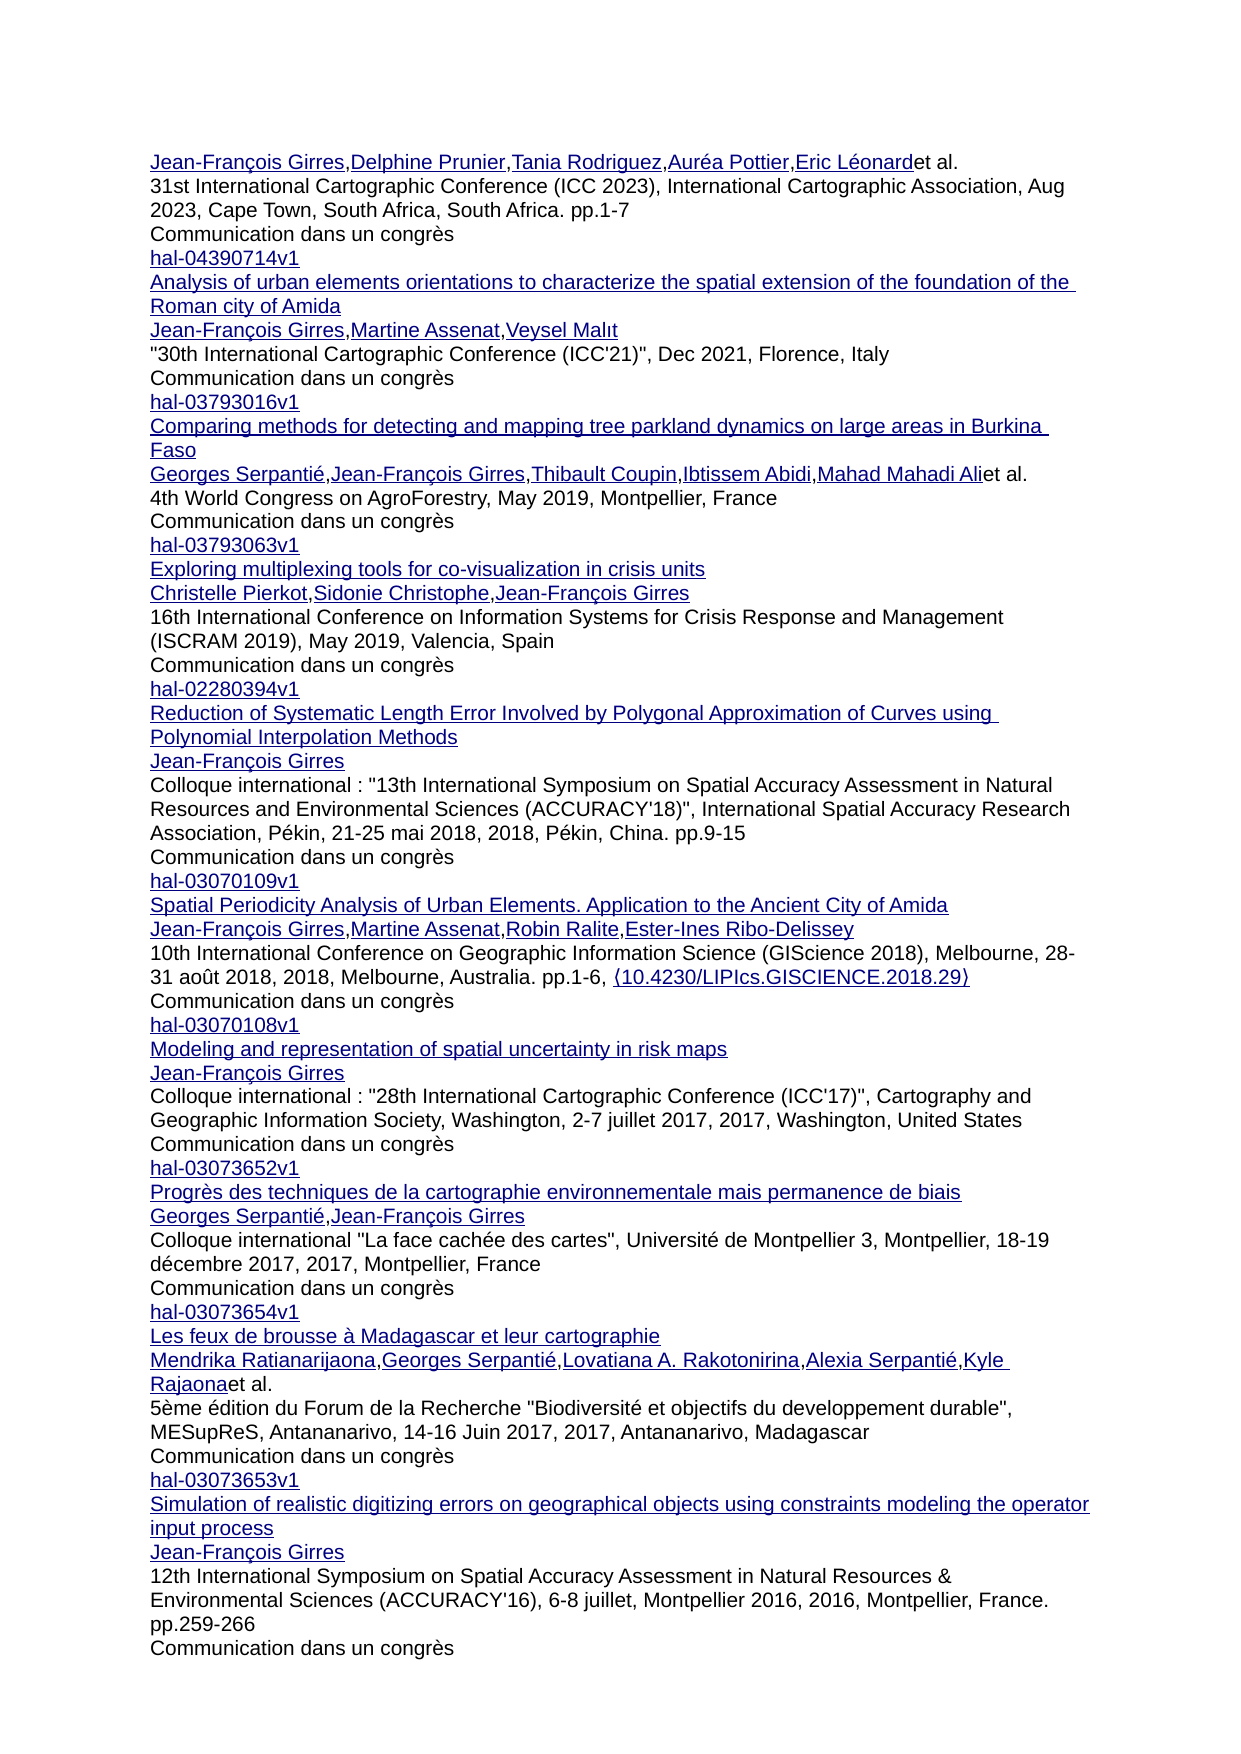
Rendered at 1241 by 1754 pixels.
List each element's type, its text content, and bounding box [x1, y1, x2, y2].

table_cell Analysis of urban elements orientations to characterize the spatial extension of the foundation of the Roman city of Amida Jean-François Girres,Martine Assenat,Veysel Malıt "30th International Cartographic Conference (ICC'21)", Dec 2021, Florence, Italy Communication dans un congrès hal-03793016v1 [150, 270, 1090, 413]
table_cell Exploring multiplexing tools for co-visualization in crisis units Christelle Pierkot,Sidonie Christophe,Jean-François Girres 16th International Conference on Information Systems for Crisis Response and Management (ISCRAM 2019), May 2019, Valencia, Spain Communication dans un congrès hal-02280394v1 [150, 557, 1090, 701]
table_cell Jean-François Girres,Delphine Prunier,Tania Rodriguez,Auréa Pottier,Eric Léonardet al. 31st International Cartographic Conference (ICC 2023), International Cartographic Association, Aug 2023, Cape Town, South Africa, South Africa. pp.1-7 Communication dans un congrès hal-04390714v1 [150, 150, 1090, 270]
table_cell Reduction of Systematic Length Error Involved by Polygonal Approximation of Curves using Polynomial Interpolation Methods Jean-François Girres Colloque international : "13th International Symposium on Spatial Accuracy Assessment in Natural Resources and Environmental Sciences (ACCURACY'18)", International Spatial Accuracy Research Association, Pékin, 21-25 mai 2018, 2018, Pékin, China. pp.9-15 Communication dans un congrès hal-03070109v1 [150, 701, 1090, 893]
table_cell Comparing methods for detecting and mapping tree parkland dynamics on large areas in Burkina Faso Georges Serpantié,Jean-François Girres,Thibault Coupin,Ibtissem Abidi,Mahad Mahadi Aliet al. 4th World Congress on AgroForestry, May 2019, Montpellier, France Communication dans un congrès hal-03793063v1 [150, 414, 1090, 557]
table_cell Progrès des techniques de la cartographie environnementale mais permanence de biais Georges Serpantié,Jean-François Girres Colloque international "La face cachée des cartes", Université de Montpellier 3, Montpellier, 18-19 décembre 2017, 2017, Montpellier, France Communication dans un congrès hal-03073654v1 [150, 1180, 1090, 1324]
table_cell Les feux de brousse à Madagascar et leur cartographie Mendrika Ratianarijaona,Georges Serpantié,Lovatiana A. Rakotonirina,Alexia Serpantié,Kyle Rajaonaet al. 5ème édition du Forum de la Recherche "Biodiversité et objectifs du developpement durable", MESupReS, Antananarivo, 14-16 Juin 2017, 2017, Antananarivo, Madagascar Communication dans un congrès hal-03073653v1 [150, 1324, 1090, 1492]
table_cell Simulation of realistic digitizing errors on geographical objects using constraints modeling the operator [150, 1492, 1090, 1513]
table_cell input process Jean-François Girres 12th International Symposium on Spatial Accuracy Assessment in Natural Resources & Environmental Sciences (ACCURACY'16), 6-8 juillet, Montpellier 2016, 2016, Montpellier, France. pp.259-266 Communication dans un congrès [150, 1514, 1090, 1659]
table_cell Spatial Periodicity Analysis of Urban Elements. Application to the Ancient City of Amida Jean-François Girres,Martine Assenat,Robin Ralite,Ester-Ines Ribo-Delissey 10th International Conference on Geographic Information Science (GIScience 2018), Melbourne, 28-31 août 2018, 2018, Melbourne, Australia. pp.1-6, ⟨10.4230/LIPIcs.GISCIENCE.2018.29⟩ Communication dans un congrès hal-03070108v1 [150, 893, 1090, 1036]
table_cell Modeling and representation of spatial uncertainty in risk maps Jean-François Girres Colloque international : "28th International Cartographic Conference (ICC'17)", Cartography and Geographic Information Society, Washington, 2-7 juillet 2017, 2017, Washington, United States Communication dans un congrès hal-03073652v1 [150, 1036, 1090, 1180]
